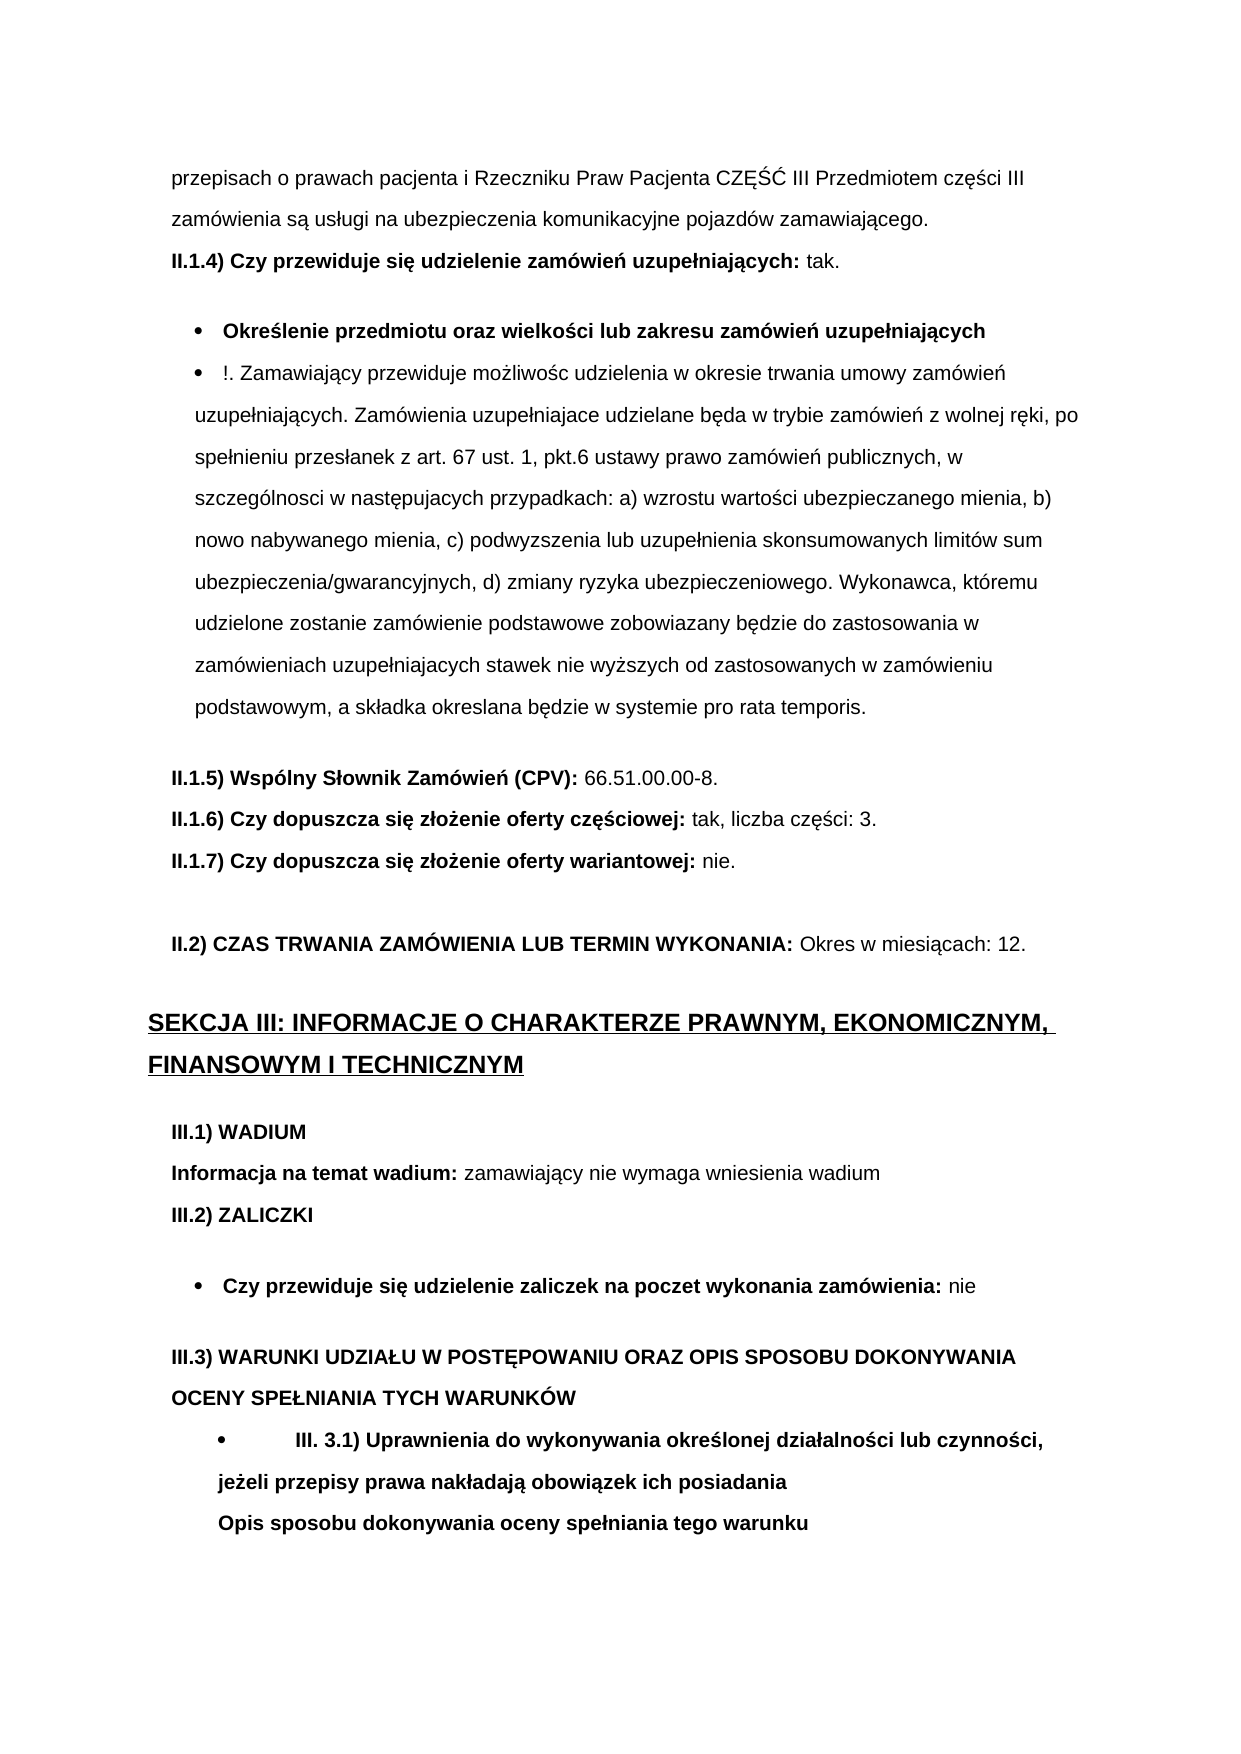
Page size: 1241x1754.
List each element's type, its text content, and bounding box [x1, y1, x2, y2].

list III. 3.1) Uprawnienia do wykonywania określonej działalności lub czynności, jeżeli przepisy prawa nakładają obowiązek ich posiadania [218, 1410, 1093, 1493]
text Opis sposobu dokonywania oceny spełniania tego warunku [218, 1493, 1093, 1535]
text II.1.4) Czy przewiduje się udzielenie zamówień uzupełniających: tak. [171, 231, 1093, 273]
text Informacja na temat wadium: zamawiający nie wymaga wniesienia wadium [171, 1143, 1093, 1185]
text II.1.5) Wspólny Słownik Zamówień (CPV): 66.51.00.00-8. [171, 748, 1093, 789]
text III.1) WADIUM [171, 1102, 1093, 1143]
list Czy przewiduje się udzielenie zaliczek na poczet wykonania zamówienia: nie [194, 1256, 1093, 1298]
text przepisach o prawach pacjenta i Rzeczniku Praw Pacjenta CZĘŚĆ III Przedmiotem części III zamówienia są usługi na ubezpieczenia komunikacyjne pojazdów zamawiającego. [171, 148, 1093, 231]
text III.2) ZALICZKI [171, 1185, 1093, 1227]
list Określenie przedmiotu oraz wielkości lub zakresu zamówień uzupełniających [194, 302, 1093, 343]
text II.1.6) Czy dopuszcza się złożenie oferty częściowej: tak, liczba części: 3. [171, 789, 1093, 831]
text II.2) CZAS TRWANIA ZAMÓWIENIA LUB TERMIN WYKONANIA: Okres w miesiącach: 12. [171, 914, 1093, 956]
title SEKCJA III: INFORMACJE O CHARAKTERZE PRAWNYM, EKONOMICZNYM, FINANSOWYM I TECHNICZNYM [148, 995, 1093, 1078]
text III.3) WARUNKI UDZIAŁU W POSTĘPOWANIU ORAZ OPIS SPOSOBU DOKONYWANIA OCENY SPEŁNIANIA TYCH WARUNKÓW [171, 1327, 1093, 1410]
list !. Zamawiający przewiduje możliwośc udzielenia w okresie trwania umowy zamówień uzupełniających. Zamówienia uzupełniajace udzielane będa w trybie zamówień z wolnej ręki, po spełnieniu przesłanek z art. 67 ust. 1, pkt.6 ustawy prawo zamówień publicznych, w szczególnosci w następujacych przypadkach: a) wzrostu wartości ubezpieczanego mienia, b) nowo nabywanego mienia, c) podwyzszenia lub uzupełnienia skonsumowanych limitów sum ubezpieczenia/gwarancyjnych, d) zmiany ryzyka ubezpieczeniowego. Wykonawca, któremu udzielone zostanie zamówienie podstawowe zobowiazany będzie do zastosowania w zamówieniach uzupełniajacych stawek nie wyższych od zastosowanych w zamówieniu podstawowym, a składka okreslana będzie w systemie pro rata temporis. [194, 343, 1093, 718]
text II.1.7) Czy dopuszcza się złożenie oferty wariantowej: nie. [171, 831, 1093, 873]
